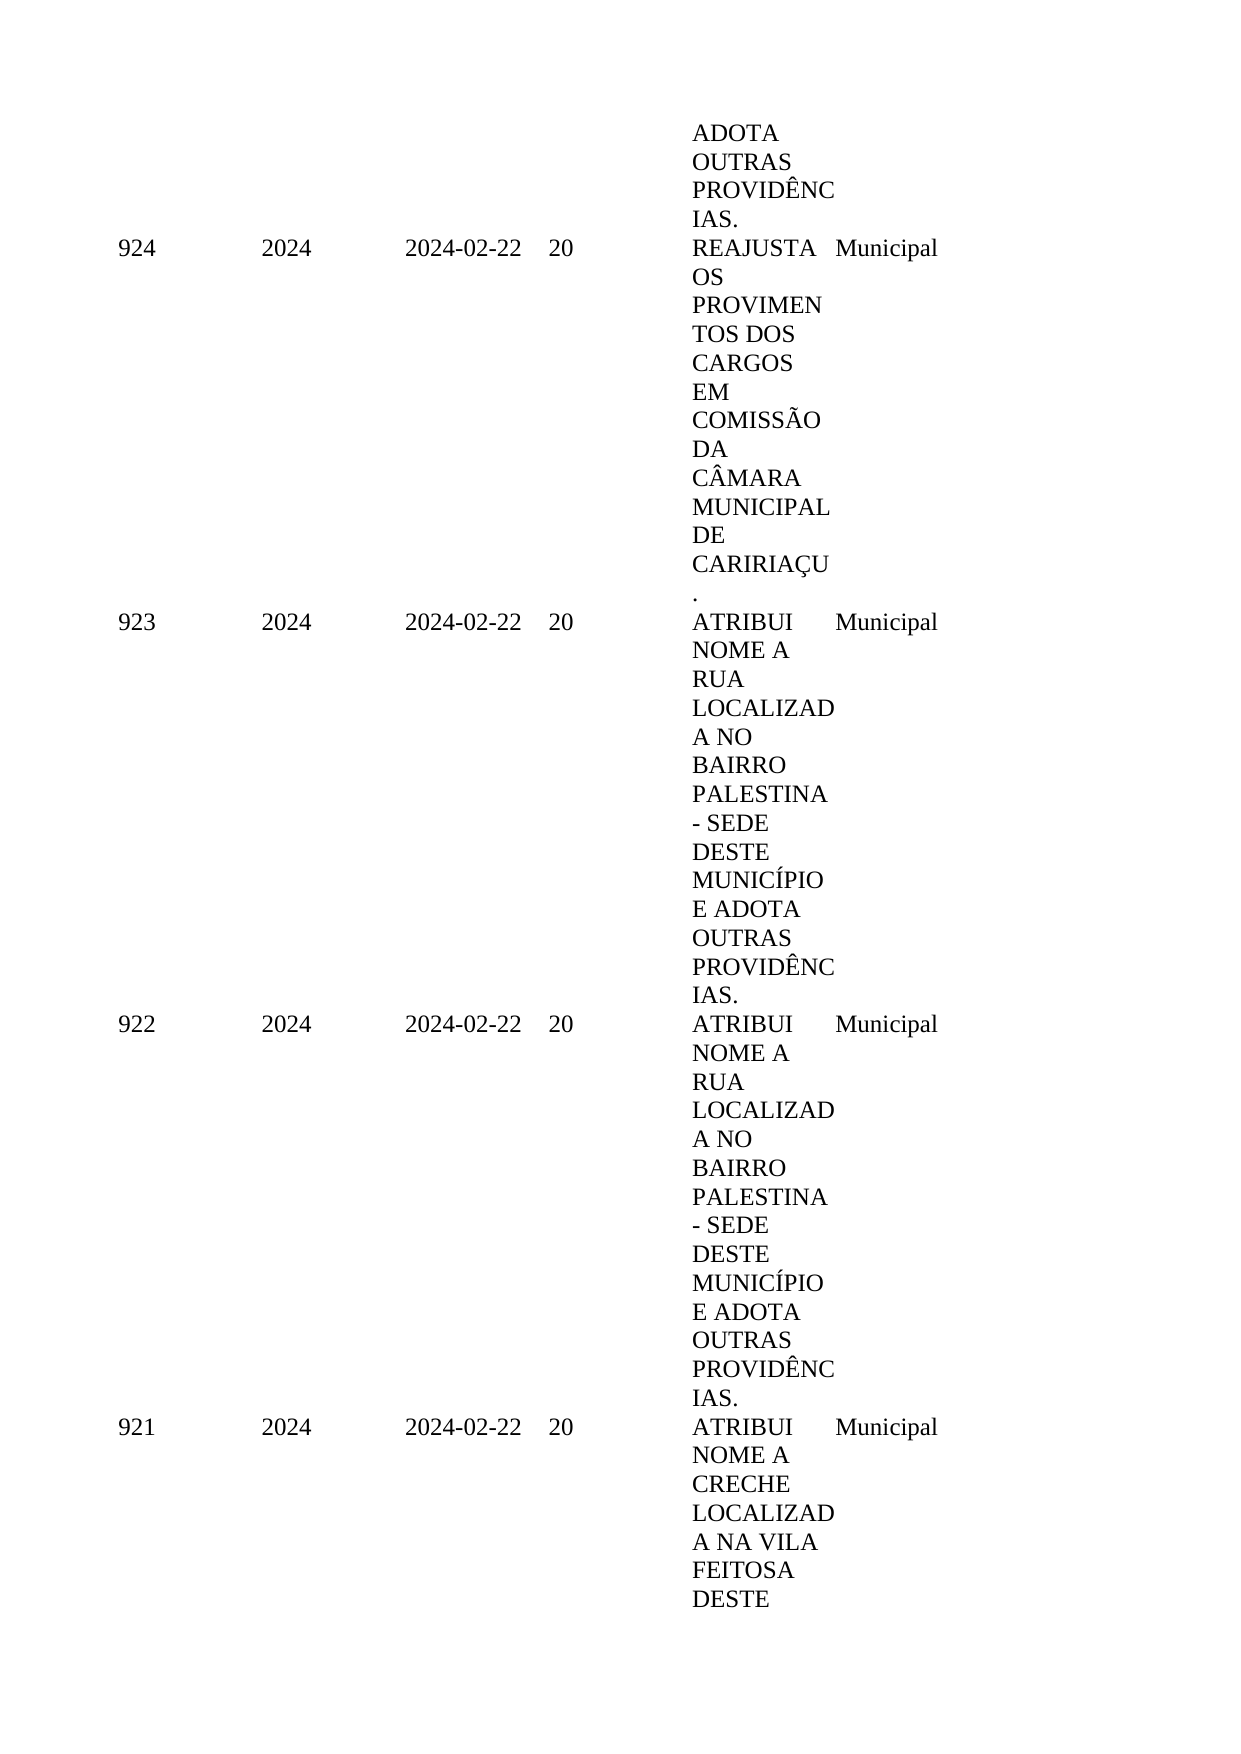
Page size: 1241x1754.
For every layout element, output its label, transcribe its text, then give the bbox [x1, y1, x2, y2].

table_cell REAJUSTA OS PROVIMENTOS DOS CARGOS EM COMISSÃO DA CÂMARA MUNICIPAL DE CARIRIAÇU. [692, 233, 835, 607]
table_cell 921 [118, 1412, 261, 1613]
table_cell 2024-02-22 [405, 233, 548, 607]
table_cell [261, 118, 405, 233]
table_cell [979, 1009, 1122, 1412]
table_cell Municipal [835, 607, 979, 1009]
table_cell [405, 118, 548, 233]
table_cell 2024-02-22 [405, 1009, 548, 1412]
table_cell [979, 233, 1122, 607]
table_cell ADOTA OUTRAS PROVIDÊNCIAS. [692, 118, 835, 233]
table_cell 922 [118, 1009, 261, 1412]
table_cell Municipal [835, 233, 979, 607]
table_cell Municipal [835, 1412, 979, 1613]
table_cell 20 [548, 1412, 692, 1613]
table_cell [979, 118, 1122, 233]
table_cell 2024-02-22 [405, 1412, 548, 1613]
table_cell [835, 118, 979, 233]
table_cell 20 [548, 233, 692, 607]
table_cell 2024 [261, 233, 405, 607]
table_cell 2024-02-22 [405, 607, 548, 1009]
table_cell [118, 118, 261, 233]
table_cell 20 [548, 607, 692, 1009]
table_cell [548, 118, 692, 233]
table_cell ATRIBUI NOME A RUA LOCALIZADA NO BAIRRO PALESTINA - SEDE DESTE MUNICÍPIO E ADOTA OUTRAS PROVIDÊNCIAS. [692, 1009, 835, 1412]
table_cell [979, 607, 1122, 1009]
table_cell [979, 1412, 1122, 1613]
table_cell 924 [118, 233, 261, 607]
table_cell Municipal [835, 1009, 979, 1412]
table_cell 2024 [261, 1009, 405, 1412]
table_cell 20 [548, 1009, 692, 1412]
table_cell ATRIBUI NOME A RUA LOCALIZADA NO BAIRRO PALESTINA - SEDE DESTE MUNICÍPIO E ADOTA OUTRAS PROVIDÊNCIAS. [692, 607, 835, 1009]
table_cell 2024 [261, 1412, 405, 1613]
table_cell ATRIBUI NOME A CRECHE LOCALIZADA NA VILA FEITOSA DESTE [692, 1412, 835, 1613]
table_cell 2024 [261, 607, 405, 1009]
table_cell 923 [118, 607, 261, 1009]
